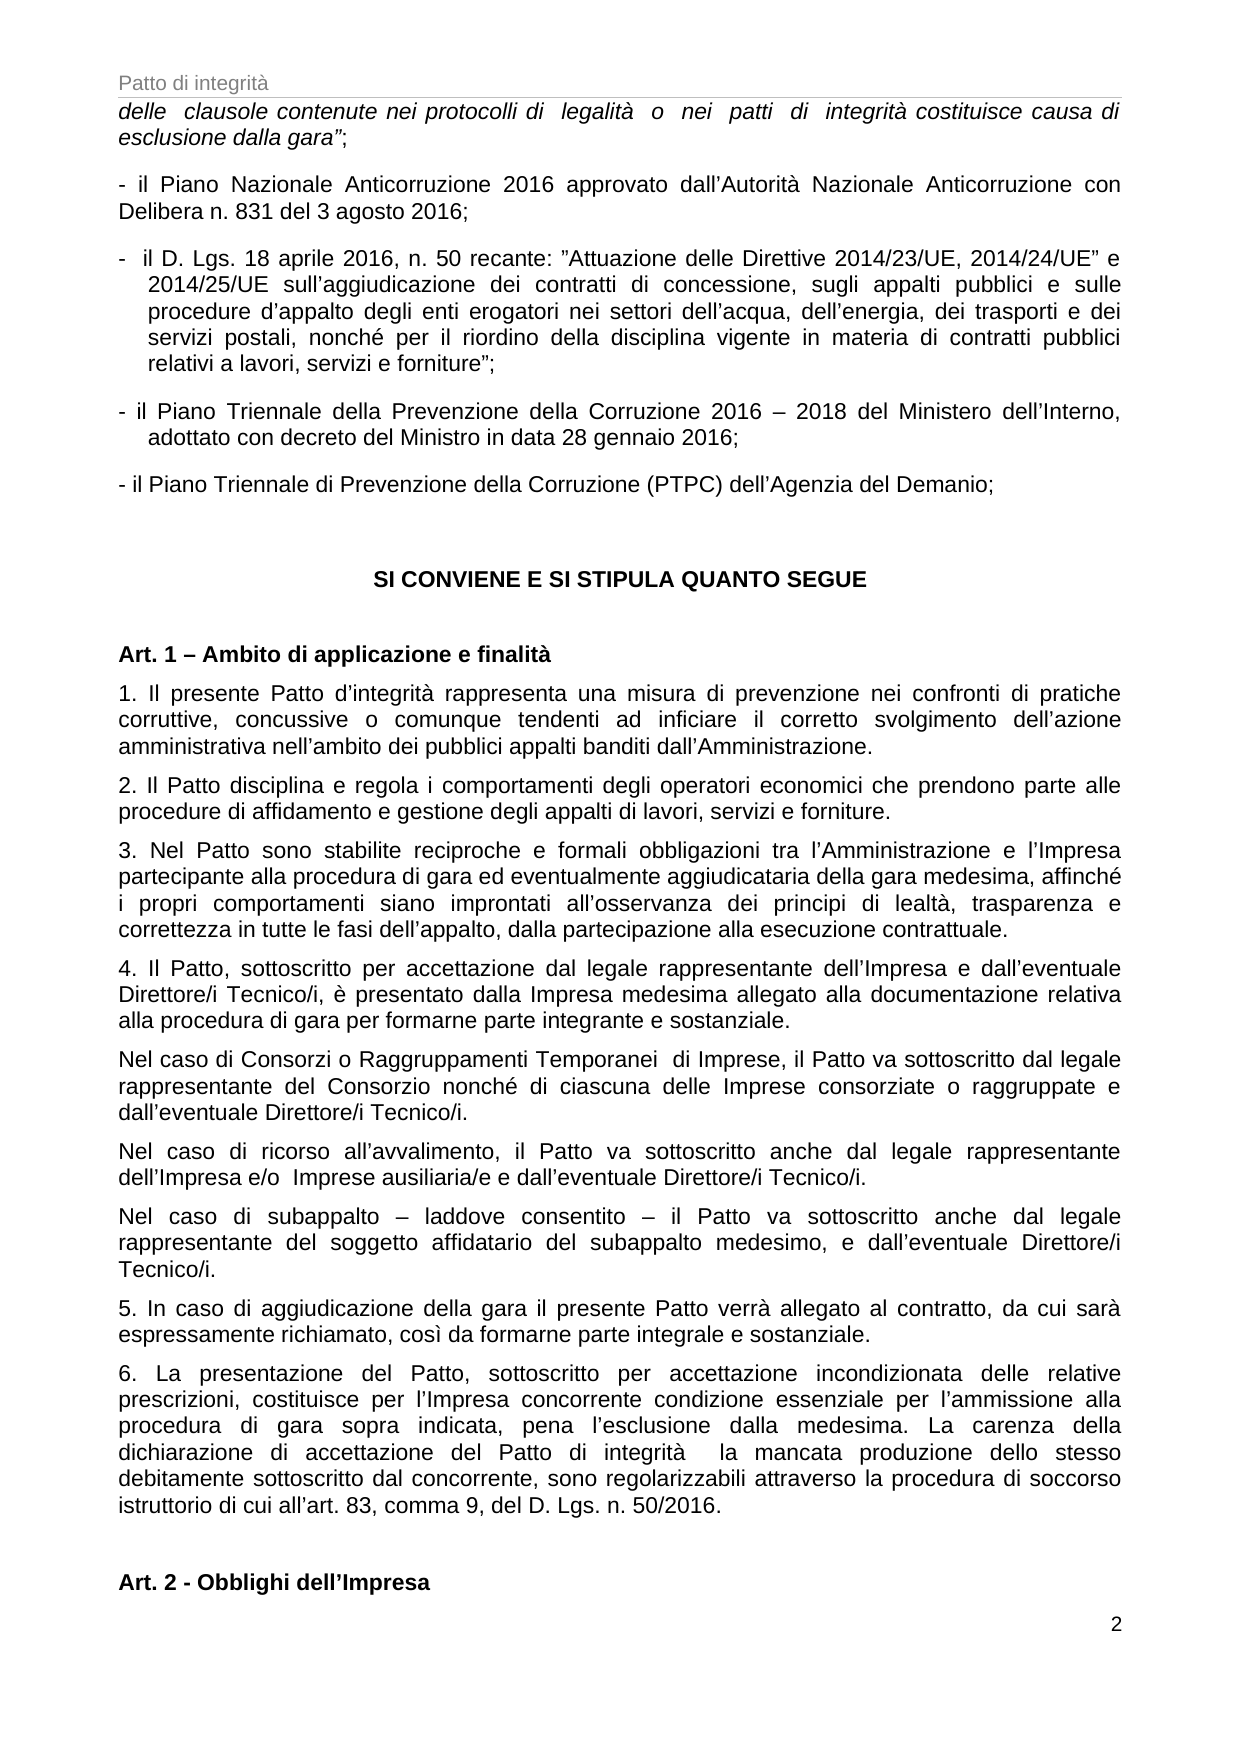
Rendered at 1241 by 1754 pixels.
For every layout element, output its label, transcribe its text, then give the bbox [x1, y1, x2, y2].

text 4. Il Patto, sottoscritto per accettazione dal legale rappresentante dell’Impresa e dall’eventuale Direttore/i Tecnico/i, è presentato dalla Impresa medesima allegato alla documentazione relativa alla procedura di gara per formarne parte integrante e sostanziale. [118, 955, 1122, 1034]
text Art. 1 – Ambito di applicazione e finalità [118, 641, 1122, 667]
text Nel caso di subappalto – laddove consentito – il Patto va sottoscritto anche dal legale rappresentante del soggetto affidatario del subappalto medesimo, e dall’eventuale Direttore/i Tecnico/i. [118, 1203, 1122, 1282]
text 1. Il presente Patto d’integrità rappresenta una misura di prevenzione nei confronti di pratiche corruttive, concussive o comunque tendenti ad inficiare il corretto svolgimento dell’azione amministrativa nell’ambito dei pubblici appalti banditi dall’Amministrazione. [118, 680, 1122, 759]
text - il Piano Nazionale Anticorruzione 2016 approvato dall’Autorità Nazionale Anticorruzione con Delibera n. 831 del 3 agosto 2016; [118, 171, 1122, 224]
text SI CONVIENE E SI STIPULA QUANTO SEGUE [118, 566, 1122, 592]
text 5. In caso di aggiudicazione della gara il presente Patto verrà allegato al contratto, da cui sarà espressamente richiamato, così da formarne parte integrale e sostanziale. [118, 1294, 1122, 1347]
text - il Piano Triennale di Prevenzione della Corruzione (PTPC) dell’Agenzia del Demanio; [118, 471, 1122, 497]
text Art. 2 - Obblighi dell’Impresa [118, 1569, 1122, 1596]
text Nel caso di ricorso all’avvalimento, il Patto va sottoscritto anche dal legale rappresentante dell’Impresa e/o Imprese ausiliaria/e e dall’eventuale Direttore/i Tecnico/i. [118, 1138, 1122, 1191]
text delle clausole contenute nei protocolli di legalità o nei patti di integrità costituisce causa di esclusione dalla gara”; [118, 98, 1122, 151]
text - il Piano Triennale della Prevenzione della Corruzione 2016 – 2018 del Ministero dell’Interno, adottato con decreto del Ministro in data 28 gennaio 2016; [118, 398, 1122, 450]
text 3. Nel Patto sono stabilite reciproche e formali obbligazioni tra l’Amministrazione e l’Impresa partecipante alla procedura di gara ed eventualmente aggiudicataria della gara medesima, affinché i propri comportamenti siano improntati all’osservanza dei principi di lealtà, trasparenza e correttezza in tutte le fasi dell’appalto, dalla partecipazione alla esecuzione contrattuale. [118, 837, 1122, 942]
text 6. La presentazione del Patto, sottoscritto per accettazione incondizionata delle relative prescrizioni, costituisce per l’Impresa concorrente condizione essenziale per l’ammissione alla procedura di gara sopra indicata, pena l’esclusione dalla medesima. La carenza della dichiarazione di accettazione del Patto di integrità la mancata produzione dello stesso debitamente sottoscritto dal concorrente, sono regolarizzabili attraverso la procedura di soccorso istruttorio di cui all’art. 83, comma 9, del D. Lgs. n. 50/2016. [118, 1360, 1122, 1518]
text 2. Il Patto disciplina e regola i comportamenti degli operatori economici che prendono parte alle procedure di affidamento e gestione degli appalti di lavori, servizi e forniture. [118, 772, 1122, 824]
text Nel caso di Consorzi o Raggruppamenti Temporanei di Imprese, il Patto va sottoscritto dal legale rappresentante del Consorzio nonché di ciascuna delle Imprese consorziate o raggruppate e dall’eventuale Direttore/i Tecnico/i. [118, 1046, 1122, 1125]
text - il D. Lgs. 18 aprile 2016, n. 50 recante: ”Attuazione delle Direttive 2014/23/UE, 2014/24/UE” e 2014/25/UE sull’aggiudicazione dei contratti di concessione, sugli appalti pubblici e sulle procedure d’appalto degli enti erogatori nei settori dell’acqua, dell’energia, dei trasporti e dei servizi postali, nonché per il riordino della disciplina vigente in materia di contratti pubblici relativi a lavori, servizi e forniture”; [118, 245, 1122, 377]
